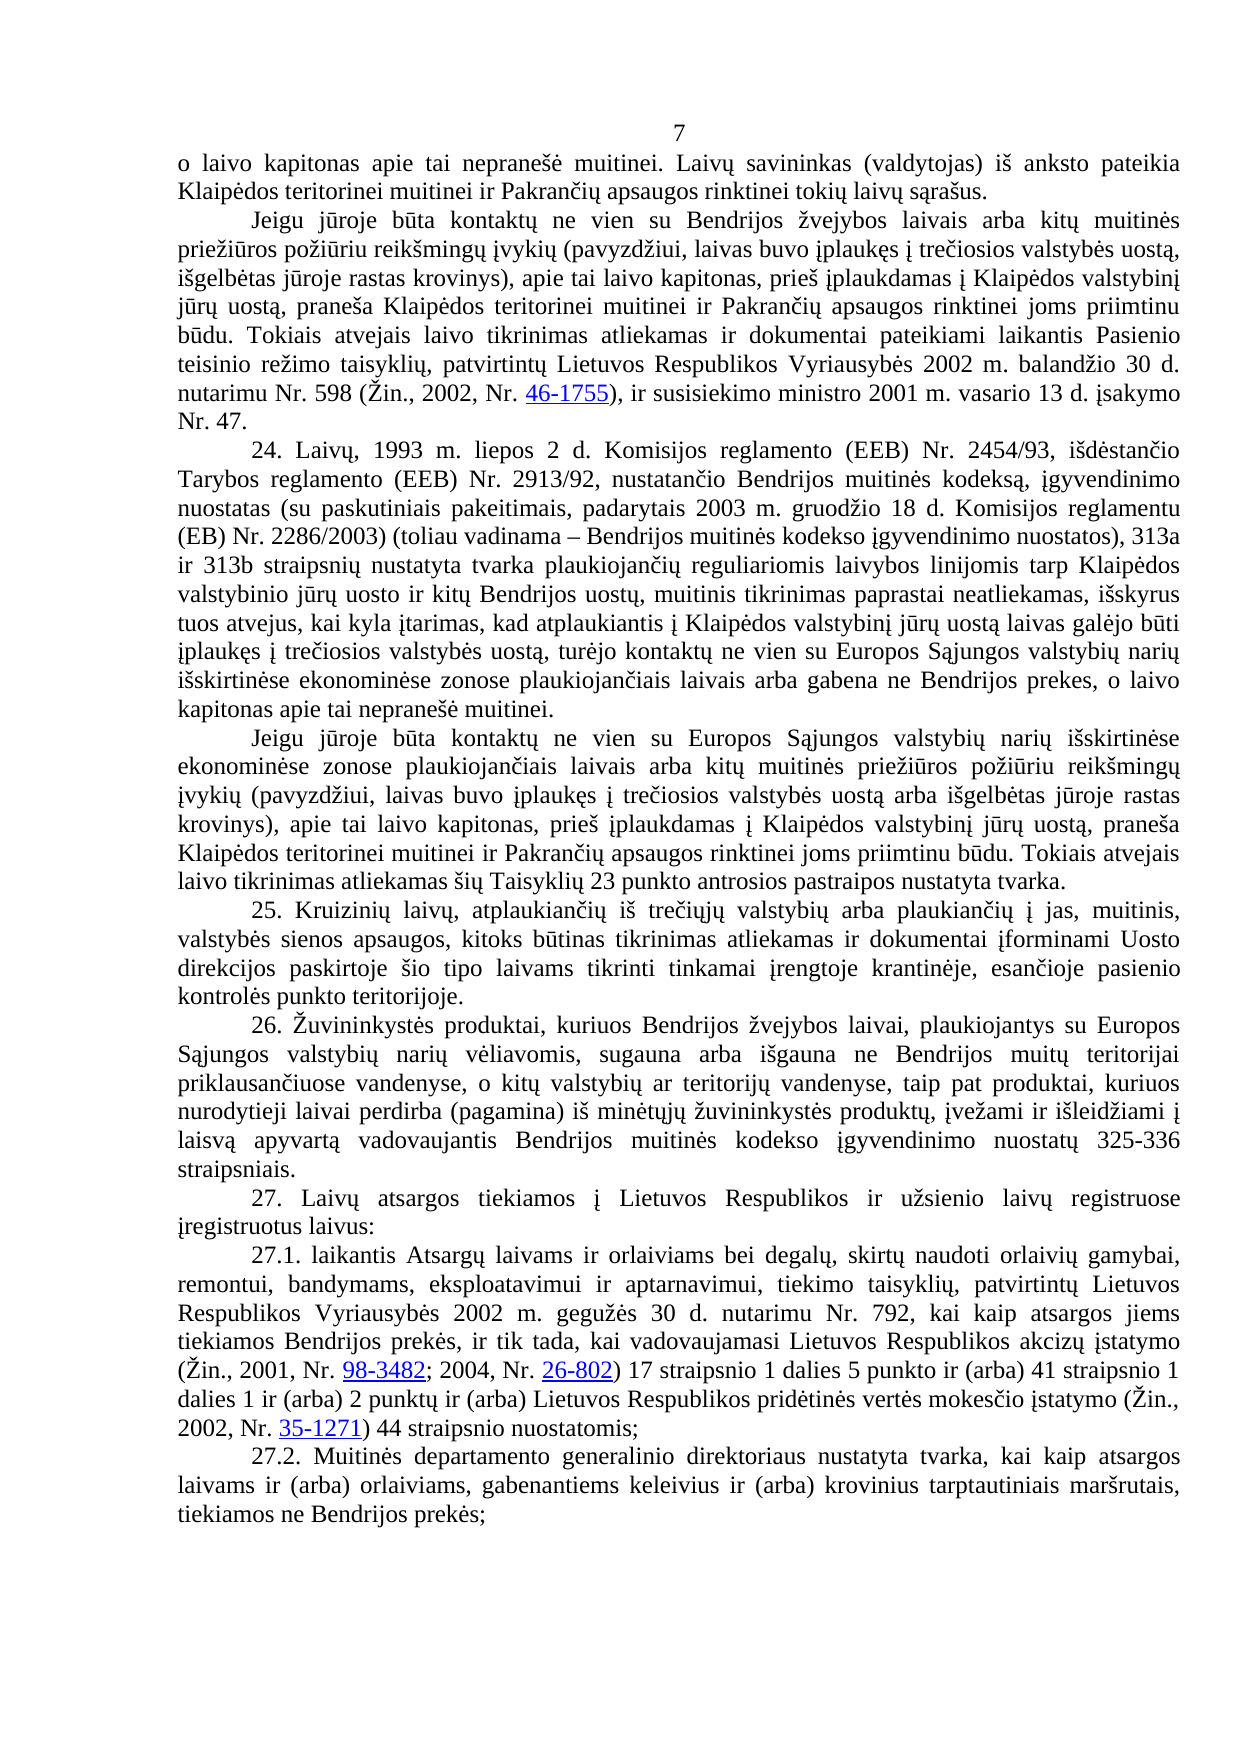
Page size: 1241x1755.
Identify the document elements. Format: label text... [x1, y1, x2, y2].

text Jeigu jūroje būta kontaktų ne vien su Europos Sąjungos valstybių narių išskirtinėse ekonominėse zonose plaukiojančiais laivais arba kitų muitinės priežiūros požiūriu reikšmingų įvykių (pavyzdžiui, laivas buvo įplaukęs į trečiosios valstybės uostą arba išgelbėtas jūroje rastas krovinys), apie tai laivo kapitonas, prieš įplaukdamas į Klaipėdos valstybinį jūrų uostą, praneša Klaipėdos teritorinei muitinei ir Pakrančių apsaugos rinktinei joms priimtinu būdu. Tokiais atvejais laivo tikrinimas atliekamas šių Taisyklių 23 punkto antrosios pastraipos nustatyta tvarka. [177, 723, 1181, 895]
text o laivo kapitonas apie tai nepranešė muitinei. Laivų savininkas (valdytojas) iš anksto pateikia Klaipėdos teritorinei muitinei ir Pakrančių apsaugos rinktinei tokių laivų sąrašus. [177, 148, 1181, 205]
text 24. Laivų, 1993 m. liepos 2 d. Komisijos reglamento (EEB) Nr. 2454/93, išdėstančio Tarybos reglamento (EEB) Nr. 2913/92, nustatančio Bendrijos muitinės kodeksą, įgyvendinimo nuostatas (su paskutiniais pakeitimais, padarytais 2003 m. gruodžio 18 d. Komisijos reglamentu (EB) Nr. 2286/2003) (toliau vadinama – Bendrijos muitinės kodekso įgyvendinimo nuostatos), 313a ir 313b straipsnių nustatyta tvarka plaukiojančių reguliariomis laivybos linijomis tarp Klaipėdos valstybinio jūrų uosto ir kitų Bendrijos uostų, muitinis tikrinimas paprastai neatliekamas, išskyrus tuos atvejus, kai kyla įtarimas, kad atplaukiantis į Klaipėdos valstybinį jūrų uostą laivas galėjo būti įplaukęs į trečiosios valstybės uostą, turėjo kontaktų ne vien su Europos Sąjungos valstybių narių išskirtinėse ekonominėse zonose plaukiojančiais laivais arba gabena ne Bendrijos prekes, o laivo kapitonas apie tai nepranešė muitinei. [177, 435, 1181, 723]
text 27.2. Muitinės departamento generalinio direktoriaus nustatyta tvarka, kai kaip atsargos laivams ir (arba) orlaiviams, gabenantiems keleivius ir (arba) krovinius tarptautiniais maršrutais, tiekiamos ne Bendrijos prekės; [177, 1441, 1181, 1528]
text 25. Kruizinių laivų, atplaukiančių iš trečiųjų valstybių arba plaukiančių į jas, muitinis, valstybės sienos apsaugos, kitoks būtinas tikrinimas atliekamas ir dokumentai įforminami Uosto direkcijos paskirtoje šio tipo laivams tikrinti tinkamai įrengtoje krantinėje, esančioje pasienio kontrolės punkto teritorijoje. [177, 895, 1181, 1010]
text Jeigu jūroje būta kontaktų ne vien su Bendrijos žvejybos laivais arba kitų muitinės priežiūros požiūriu reikšmingų įvykių (pavyzdžiui, laivas buvo įplaukęs į trečiosios valstybės uostą, išgelbėtas jūroje rastas krovinys), apie tai laivo kapitonas, prieš įplaukdamas į Klaipėdos valstybinį jūrų uostą, praneša Klaipėdos teritorinei muitinei ir Pakrančių apsaugos rinktinei joms priimtinu būdu. Tokiais atvejais laivo tikrinimas atliekamas ir dokumentai pateikiami laikantis Pasienio teisinio režimo taisyklių, patvirtintų Lietuvos Respublikos Vyriausybės 2002 m. balandžio 30 d. nutarimu Nr. 598 (Žin., 2002, Nr. 46-1755), ir susisiekimo ministro 2001 m. vasario 13 d. įsakymo Nr. 47. [177, 205, 1181, 435]
text 26. Žuvininkystės produktai, kuriuos Bendrijos žvejybos laivai, plaukiojantys su Europos Sąjungos valstybių narių vėliavomis, sugauna arba išgauna ne Bendrijos muitų teritorijai priklausančiuose vandenyse, o kitų valstybių ar teritorijų vandenyse, taip pat produktai, kuriuos nurodytieji laivai perdirba (pagamina) iš minėtųjų žuvininkystės produktų, įvežami ir išleidžiami į laisvą apyvartą vadovaujantis Bendrijos muitinės kodekso įgyvendinimo nuostatų 325-336 straipsniais. [177, 1010, 1181, 1183]
text 27.1. laikantis Atsargų laivams ir orlaiviams bei degalų, skirtų naudoti orlaivių gamybai, remontui, bandymams, eksploatavimui ir aptarnavimui, tiekimo taisyklių, patvirtintų Lietuvos Respublikos Vyriausybės 2002 m. gegužės 30 d. nutarimu Nr. 792, kai kaip atsargos jiems tiekiamos Bendrijos prekės, ir tik tada, kai vadovaujamasi Lietuvos Respublikos akcizų įstatymo (Žin., 2001, Nr. 98-3482; 2004, Nr. 26-802) 17 straipsnio 1 dalies 5 punkto ir (arba) 41 straipsnio 1 dalies 1 ir (arba) 2 punktų ir (arba) Lietuvos Respublikos pridėtinės vertės mokesčio įstatymo (Žin., 2002, Nr. 35-1271) 44 straipsnio nuostatomis; [177, 1240, 1181, 1441]
text 27. Laivų atsargos tiekiamos į Lietuvos Respublikos ir užsienio laivų registruose įregistruotus laivus: [177, 1183, 1181, 1240]
